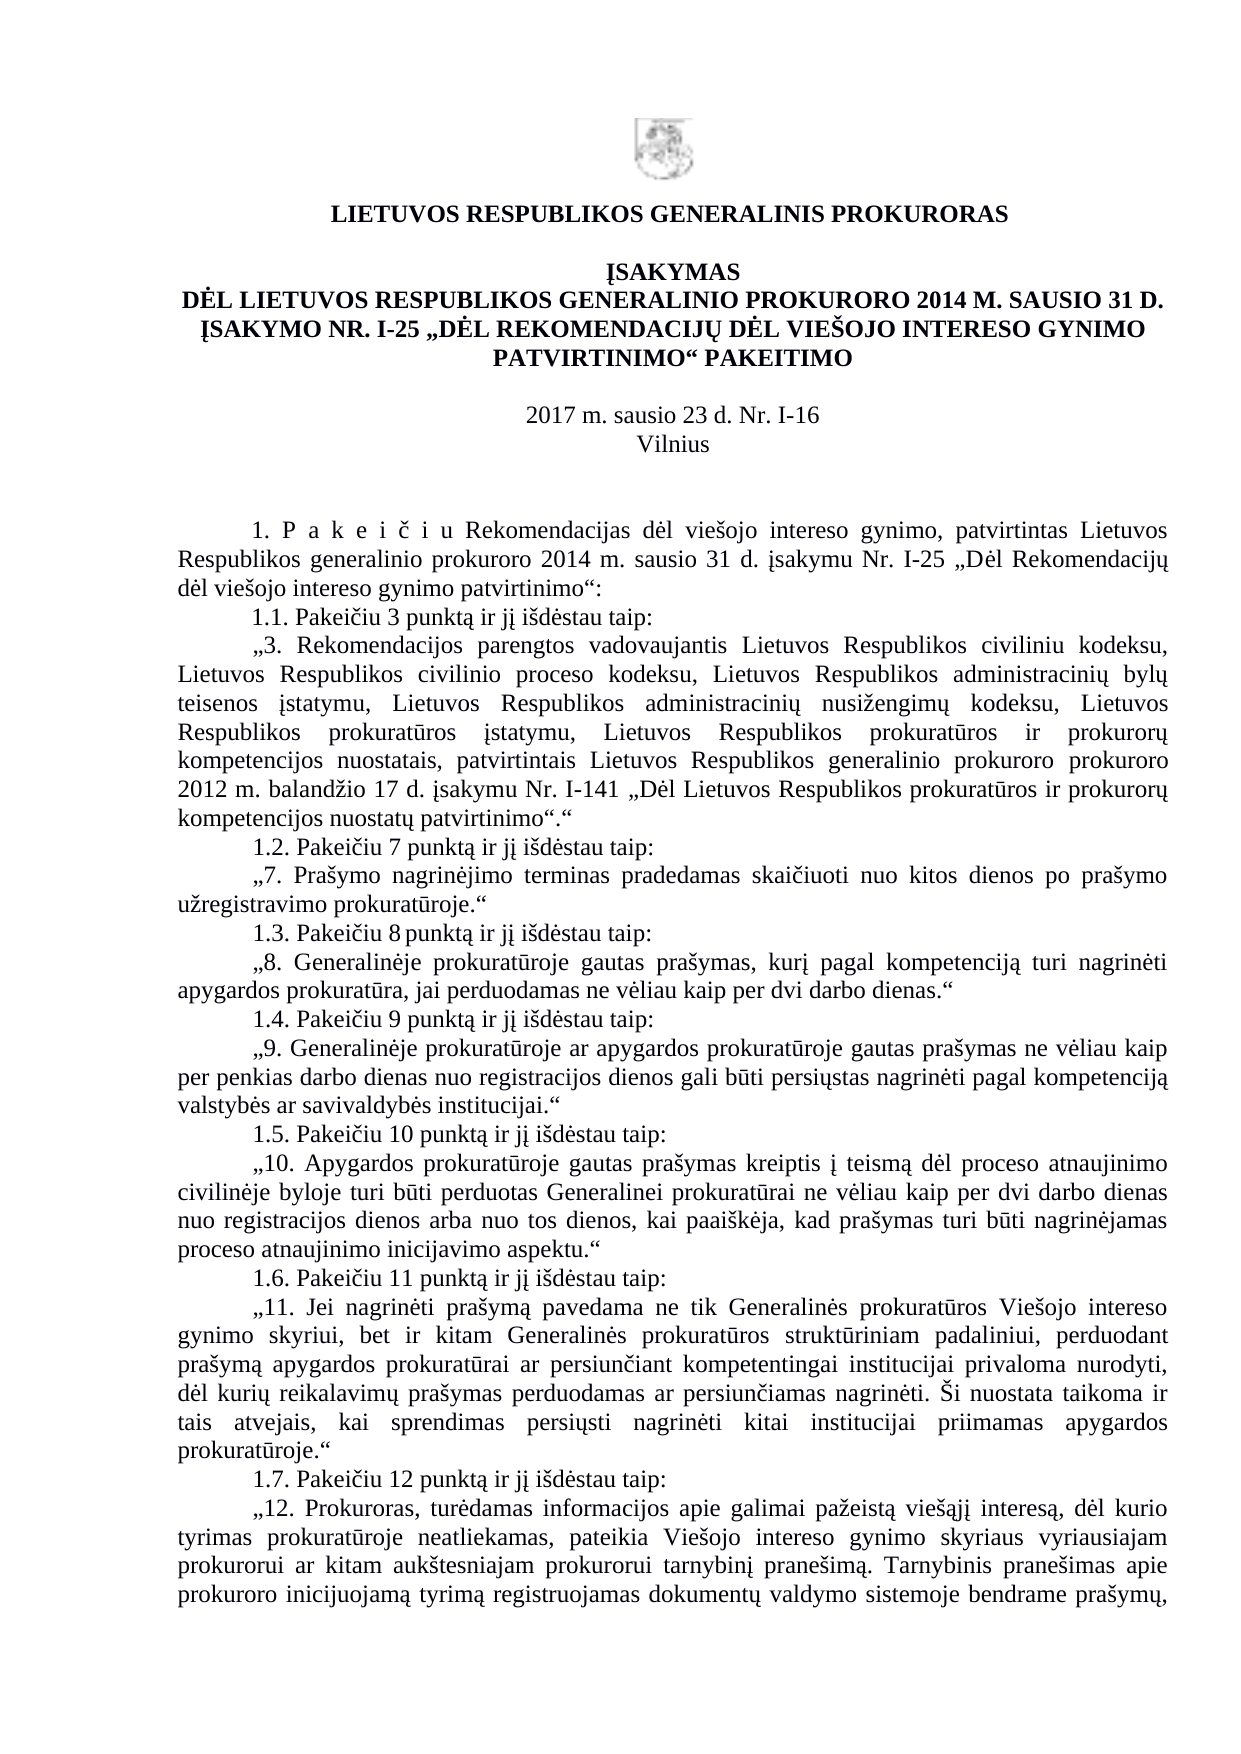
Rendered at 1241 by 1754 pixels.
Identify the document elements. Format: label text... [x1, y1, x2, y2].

text 1.4. Pakeičiu 9 punktą ir jį išdėstau taip: [177, 1004, 1169, 1033]
text „3. Rekomendacijos parengtos vadovaujantis Lietuvos Respublikos civiliniu kodeksu, Lietuvos Respublikos civilinio proceso kodeksu, Lietuvos Respublikos administracinių bylų teisenos įstatymu, Lietuvos Respublikos administracinių nusižengimų kodeksu, Lietuvos Respublikos prokuratūros įstatymu, Lietuvos Respublikos prokuratūros ir prokurorų kompetencijos nuostatais, patvirtintais Lietuvos Respublikos generalinio prokuroro prokuroro 2012 m. balandžio 17 d. įsakymu Nr. I-141 „Dėl Lietuvos Respublikos prokuratūros ir prokurorų kompetencijos nuostatų patvirtinimo“.“ [177, 631, 1169, 832]
text „7. Prašymo nagrinėjimo terminas pradedamas skaičiuoti nuo kitos dienos po prašymo užregistravimo prokuratūroje.“ [177, 861, 1169, 918]
text 2017 m. sausio 23 d. Nr. I-16 [176, 401, 1169, 429]
text LIETUVOS RESPUBLIKOS GENERALInis PROKURoras [177, 199, 1169, 228]
text Dėl Lietuvos respublikos generalinio prokuroro 2014 m. sausio 31 d. įsakymo Nr. I-25 „dėl rekomendacijų DĖL VIEŠOJO INTERESO GYNIMO patvirtinimo“ pakeitimo [177, 286, 1169, 372]
text 1.1. Pakeičiu 3 punktą ir jį išdėstau taip: [177, 602, 1169, 631]
text Vilnius [177, 429, 1169, 458]
text 1.7. Pakeičiu 12 punktą ir jį išdėstau taip: [177, 1464, 1169, 1493]
text „9. Generalinėje prokuratūroje ar apygardos prokuratūroje gautas prašymas ne vėliau kaip per penkias darbo dienas nuo registracijos dienos gali būti persiųstas nagrinėti pagal kompetenciją valstybės ar savivaldybės institucijai.“ [177, 1033, 1169, 1119]
text 1.5. Pakeičiu 10 punktą ir jį išdėstau taip: [177, 1119, 1169, 1148]
text 1.2. Pakeičiu 7 punktą ir jį išdėstau taip: [177, 832, 1169, 861]
text „12. Prokuroras, turėdamas informacijos apie galimai pažeistą viešąjį interesą, dėl kurio tyrimas prokuratūroje neatliekamas, pateikia Viešojo intereso gynimo skyriaus vyriausiajam prokurorui ar kitam aukštesniajam prokurorui tarnybinį pranešimą. Tarnybinis pranešimas apie prokuroro inicijuojamą tyrimą registruojamas dokumentų valdymo sistemoje bendrame prašymų, [177, 1493, 1169, 1608]
text „10. Apygardos prokuratūroje gautas prašymas kreiptis į teismą dėl proceso atnaujinimo civilinėje byloje turi būti perduotas Generalinei prokuratūrai ne vėliau kaip per dvi darbo dienas nuo registracijos dienos arba nuo tos dienos, kai paaiškėja, kad prašymas turi būti nagrinėjamas proceso atnaujinimo inicijavimo aspektu.“ [177, 1148, 1169, 1263]
text įsakymas [274, 257, 1071, 286]
text „11. Jei nagrinėti prašymą pavedama ne tik Generalinės prokuratūros Viešojo intereso gynimo skyriui, bet ir kitam Generalinės prokuratūros struktūriniam padaliniui, perduodant prašymą apygardos prokuratūrai ar persiunčiant kompetentingai institucijai privaloma nurodyti, dėl kurių reikalavimų prašymas perduodamas ar persiunčiamas nagrinėti. Ši nuostata taikoma ir tais atvejais, kai sprendimas persiųsti nagrinėti kitai institucijai priimamas apygardos prokuratūroje.“ [177, 1292, 1169, 1464]
text 1.6. Pakeičiu 11 punktą ir jį išdėstau taip: [177, 1263, 1169, 1292]
text 1.3. Pakeičiu 8 punktą ir jį išdėstau taip: [177, 918, 1169, 947]
text 1. P a k e i č i u Rekomendacijas dėl viešojo intereso gynimo, patvirtintas Lietuvos Respublikos generalinio prokuroro 2014 m. sausio 31 d. įsakymu Nr. I-25 „Dėl Rekomendacijų dėl viešojo intereso gynimo patvirtinimo“: [177, 516, 1169, 602]
text „8. Generalinėje prokuratūroje gautas prašymas, kurį pagal kompetenciją turi nagrinėti apygardos prokuratūra, jai perduodamas ne vėliau kaip per dvi darbo dienas.“ [177, 947, 1169, 1004]
